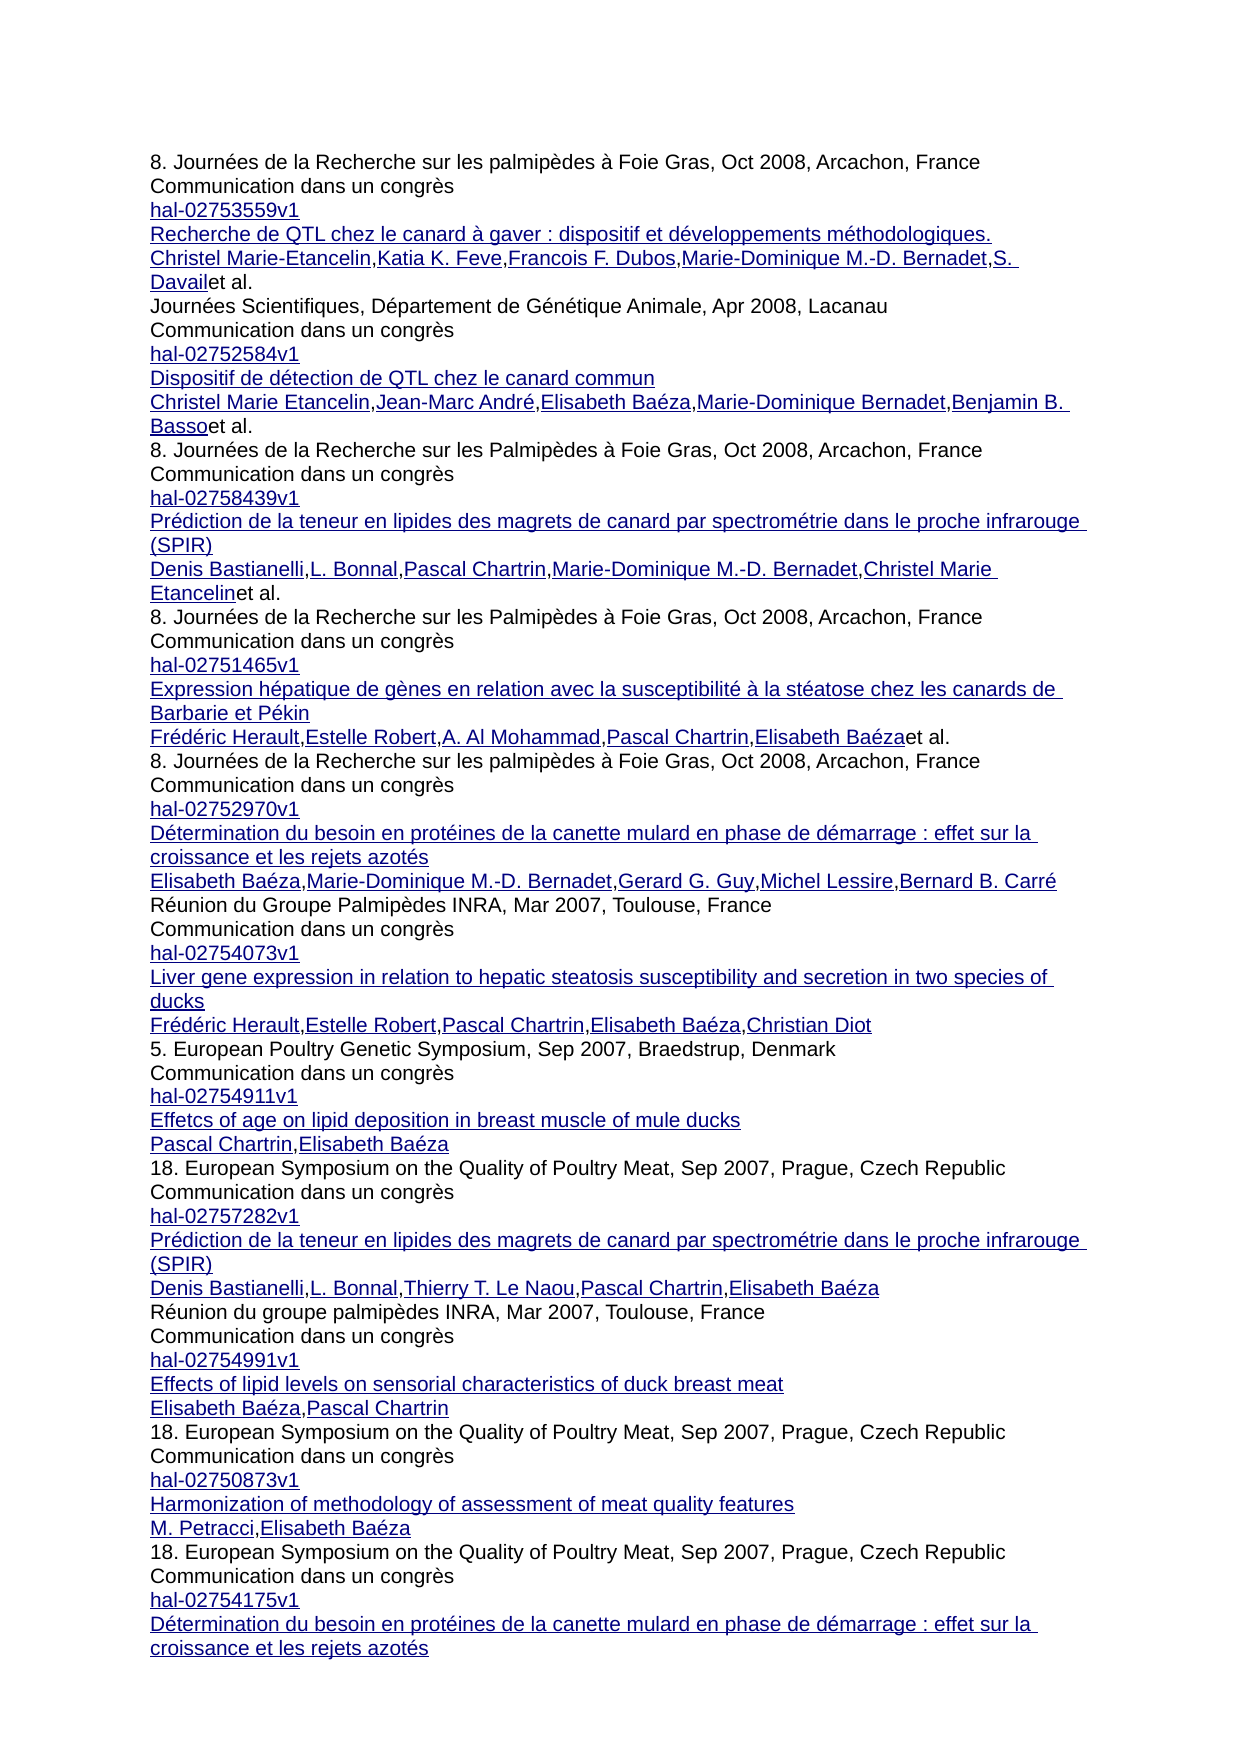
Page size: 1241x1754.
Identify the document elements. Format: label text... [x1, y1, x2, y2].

table_cell Dispositif de détection de QTL chez le canard commun Christel Marie Etancelin,Jean-Marc André,Elisabeth Baéza,Marie-Dominique Bernadet,Benjamin B. Bassoet al. 8. Journées de la Recherche sur les Palmipèdes à Foie Gras, Oct 2008, Arcachon, France Communication dans un congrès hal-02758439v1 [150, 366, 1090, 509]
table_cell Liver gene expression in relation to hepatic steatosis susceptibility and secretion in two species of ducks Frédéric Herault,Estelle Robert,Pascal Chartrin,Elisabeth Baéza,Christian Diot 5. European Poultry Genetic Symposium, Sep 2007, Braedstrup, Denmark Communication dans un congrès hal-02754911v1 [150, 965, 1090, 1108]
table_cell Prédiction de la teneur en lipides des magrets de canard par spectrométrie dans le proche infrarouge (SPIR) Denis Bastianelli,L. Bonnal,Pascal Chartrin,Marie-Dominique M.-D. Bernadet,Christel Marie Etancelinet al. 8. Journées de la Recherche sur les Palmipèdes à Foie Gras, Oct 2008, Arcachon, France Communication dans un congrès hal-02751465v1 [150, 509, 1090, 677]
table_cell Effects of lipid levels on sensorial characteristics of duck breast meat Elisabeth Baéza,Pascal Chartrin 18. European Symposium on the Quality of Poultry Meat, Sep 2007, Prague, Czech Republic Communication dans un congrès hal-02750873v1 [150, 1372, 1090, 1492]
table_cell Recherche de QTL chez le canard à gaver : dispositif et développements méthodologiques. Christel Marie-Etancelin,Katia K. Feve,Francois F. Dubos,Marie-Dominique M.-D. Bernadet,S. Davailet al. Journées Scientifiques, Département de Génétique Animale, Apr 2008, Lacanau Communication dans un congrès hal-02752584v1 [150, 222, 1090, 366]
table_cell Prédiction de la teneur en lipides des magrets de canard par spectrométrie dans le proche infrarouge (SPIR) Denis Bastianelli,L. Bonnal,Thierry T. Le Naou,Pascal Chartrin,Elisabeth Baéza Réunion du groupe palmipèdes INRA, Mar 2007, Toulouse, France Communication dans un congrès hal-02754991v1 [150, 1228, 1090, 1372]
table_cell Détermination du besoin en protéines de la canette mulard en phase de démarrage : effet sur la croissance et les rejets azotés [150, 1611, 1090, 1659]
table_cell 8. Journées de la Recherche sur les palmipèdes à Foie Gras, Oct 2008, Arcachon, France Communication dans un congrès hal-02753559v1 [150, 150, 1090, 222]
table_cell Harmonization of methodology of assessment of meat quality features M. Petracci,Elisabeth Baéza 18. European Symposium on the Quality of Poultry Meat, Sep 2007, Prague, Czech Republic Communication dans un congrès hal-02754175v1 [150, 1492, 1090, 1611]
table_cell Expression hépatique de gènes en relation avec la susceptibilité à la stéatose chez les canards de Barbarie et Pékin Frédéric Herault,Estelle Robert,A. Al Mohammad,Pascal Chartrin,Elisabeth Baézaet al. 8. Journées de la Recherche sur les palmipèdes à Foie Gras, Oct 2008, Arcachon, France Communication dans un congrès hal-02752970v1 [150, 677, 1090, 821]
table_cell Détermination du besoin en protéines de la canette mulard en phase de démarrage : effet sur la croissance et les rejets azotés Elisabeth Baéza,Marie-Dominique M.-D. Bernadet,Gerard G. Guy,Michel Lessire,Bernard B. Carré Réunion du Groupe Palmipèdes INRA, Mar 2007, Toulouse, France Communication dans un congrès hal-02754073v1 [150, 821, 1090, 964]
table_cell Effetcs of age on lipid deposition in breast muscle of mule ducks Pascal Chartrin,Elisabeth Baéza 18. European Symposium on the Quality of Poultry Meat, Sep 2007, Prague, Czech Republic Communication dans un congrès hal-02757282v1 [150, 1108, 1090, 1228]
